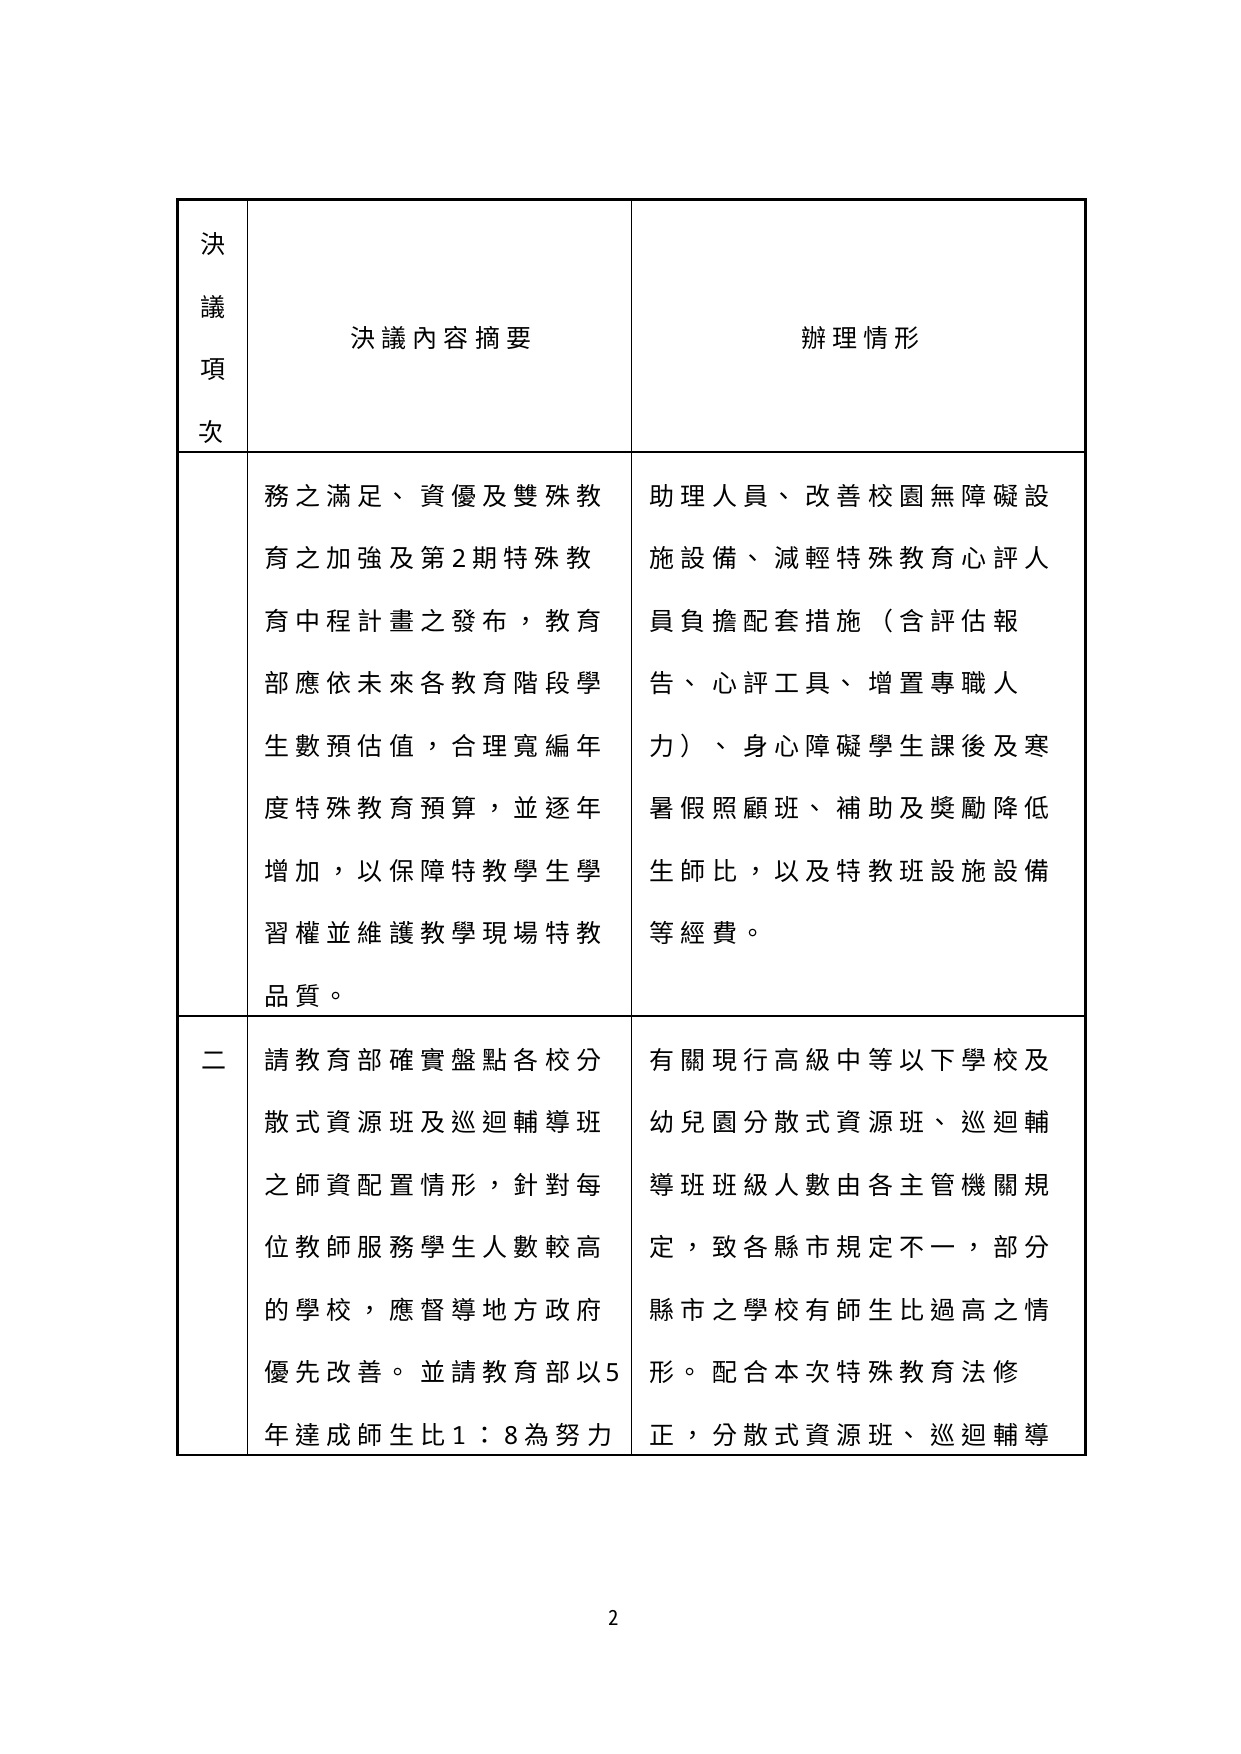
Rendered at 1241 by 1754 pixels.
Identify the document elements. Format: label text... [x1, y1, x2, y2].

table_header 辦理情形 [632, 201, 1084, 451]
table_header 決議項次 [179, 201, 247, 451]
table_cell 請教育部確實盤點各校分散式資源班及巡迴輔導班之師資配置情形，針對每位教師服務學生人數較高的學校，應督導地方政府優先改善。並請教育部以5年達成師生比1：8為努力 [248, 1017, 631, 1454]
table_cell 助理人員、改善校園無障礙設施設備、減輕特殊教育心評人員負擔配套措施（含評估報告、心評工具、增置專職人力）、身心障礙學生課後及寒暑假照顧班、補助及奬勵降低生師比，以及特教班設施設備等經費。 [632, 453, 1084, 1015]
table_cell [179, 453, 247, 1015]
table_cell 二 [179, 1017, 247, 1454]
table_cell 有關現行高級中等以下學校及幼兒園分散式資源班、巡迴輔導班班級人數由各主管機關規定，致各縣市規定不一，部分縣市之學校有師生比過高之情形。配合本次特殊教育法修正，分散式資源班、巡迴輔導 [632, 1017, 1084, 1454]
table_cell 務之滿足、資優及雙殊教育之加強及第2期特殊教育中程計畫之發布，教育部應依未來各教育階段學生數預估值，合理寬編年度特殊教育預算，並逐年增加，以保障特教學生學習權並維護教學現場特教品質。 [248, 453, 631, 1015]
table_header 決議內容摘要 [248, 201, 631, 451]
